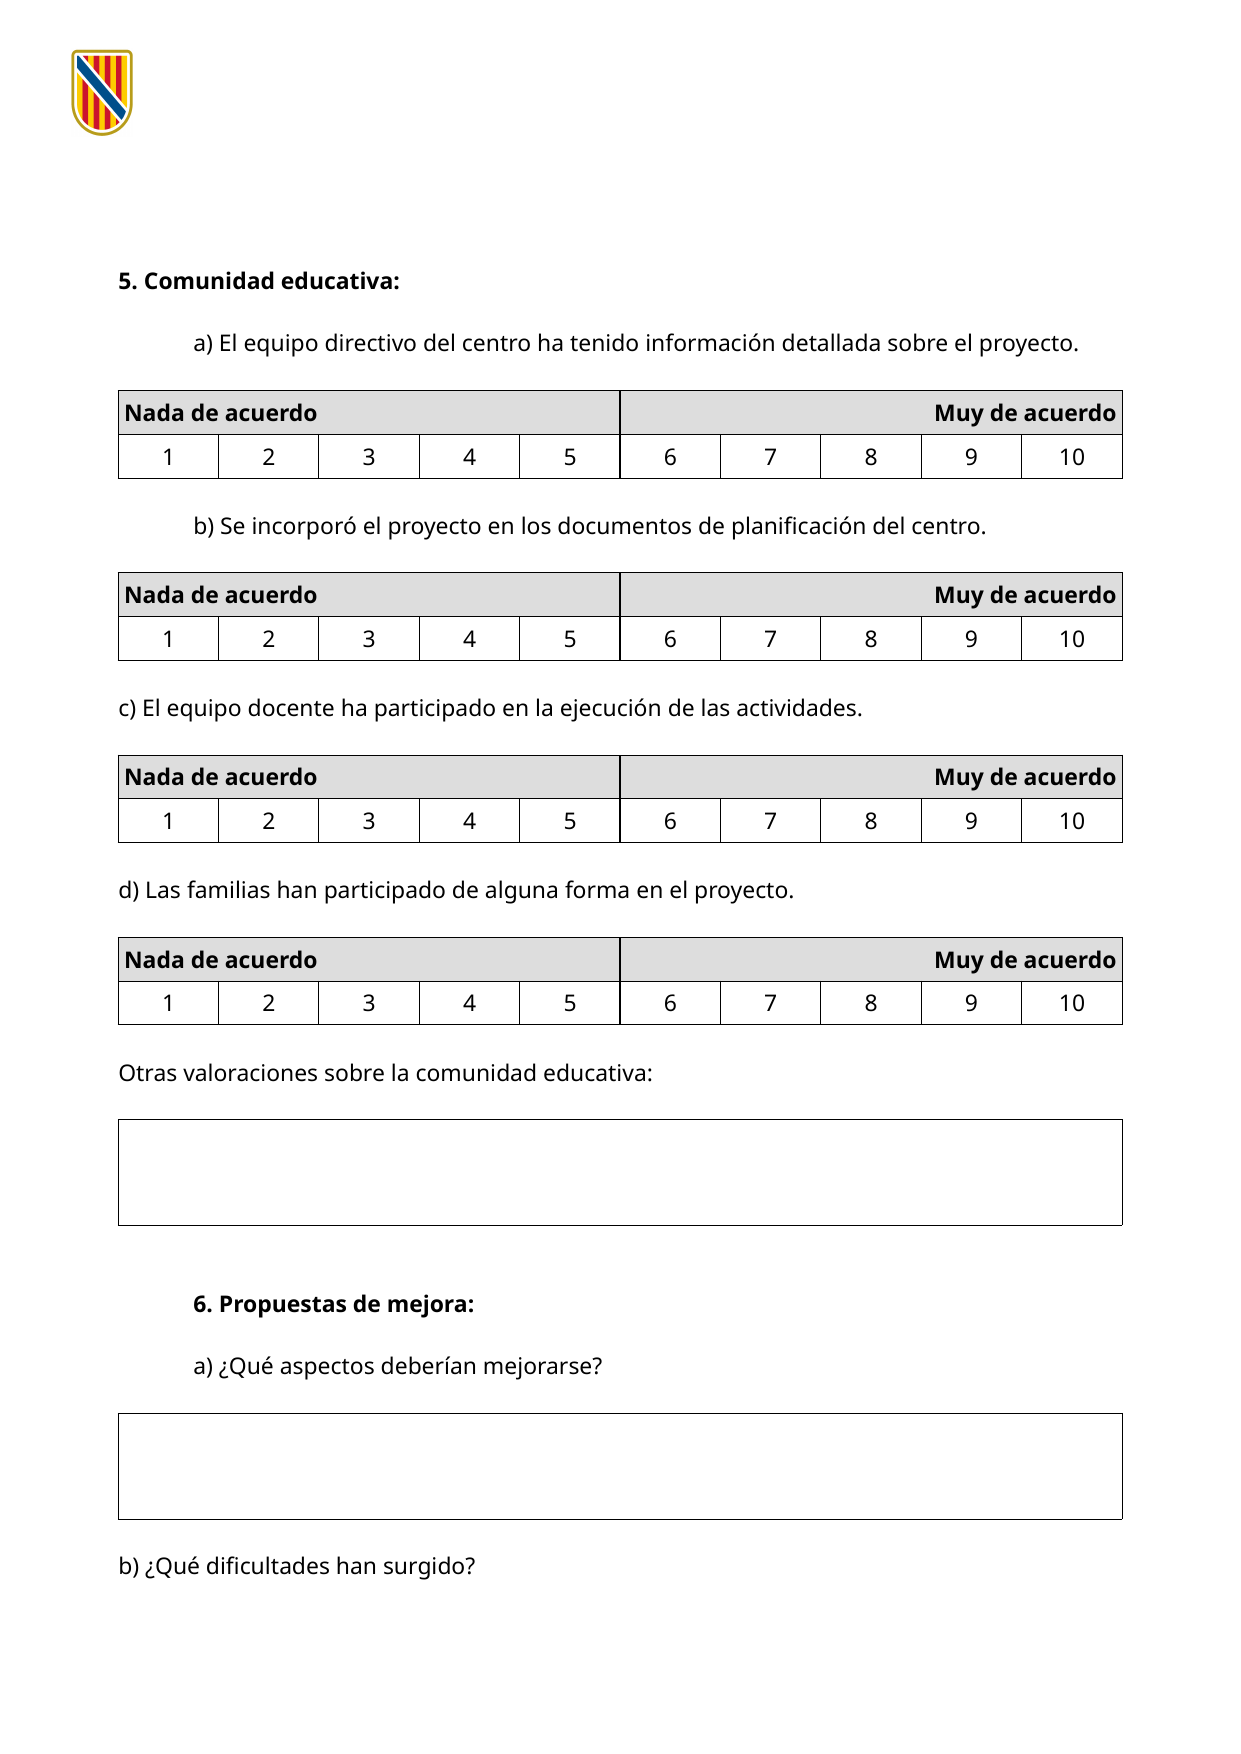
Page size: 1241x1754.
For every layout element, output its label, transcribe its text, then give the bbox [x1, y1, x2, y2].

table_header Nada de acuerdo [119, 756, 619, 798]
text 5. Comunidad educativa: [118, 265, 1122, 296]
table_cell 3 [319, 617, 419, 660]
table_cell 3 [319, 435, 419, 477]
table_cell 5 [520, 982, 619, 1024]
table_cell 6 [621, 617, 720, 660]
table_cell 7 [721, 617, 820, 660]
table_cell 4 [420, 799, 519, 842]
text 6. Propuestas de mejora: [193, 1288, 1122, 1319]
table_cell 10 [1022, 617, 1122, 660]
table_header Muy de acuerdo [621, 756, 1122, 798]
table_cell 5 [520, 799, 619, 842]
table_cell 5 [520, 435, 619, 477]
table_cell 4 [420, 435, 519, 477]
table_cell 2 [219, 799, 318, 842]
table_cell 2 [219, 435, 318, 477]
table_cell 2 [219, 982, 318, 1024]
table_cell 7 [721, 799, 820, 842]
table_cell 4 [420, 617, 519, 660]
table_cell 1 [119, 617, 218, 660]
table_cell 8 [821, 799, 921, 842]
table_cell 5 [520, 617, 619, 660]
table_cell 4 [420, 982, 519, 1024]
table_cell 9 [922, 617, 1021, 660]
table_cell 1 [119, 982, 218, 1024]
table_cell 7 [721, 982, 820, 1024]
text b) ¿Qué dificultades han surgido? [118, 1550, 1122, 1582]
table_header [119, 1120, 1122, 1225]
text d) Las familias han participado de alguna forma en el proyecto. [118, 874, 1122, 906]
table_cell 10 [1022, 435, 1122, 477]
text b) Se incorporó el proyecto en los documentos de planificación del centro. [193, 510, 1122, 541]
table_header Muy de acuerdo [621, 938, 1122, 981]
table_header Nada de acuerdo [119, 938, 619, 981]
table_cell 9 [922, 799, 1021, 842]
table_header Nada de acuerdo [119, 573, 619, 616]
table_header [119, 1414, 1122, 1518]
table_cell 3 [319, 799, 419, 842]
table_cell 9 [922, 435, 1021, 477]
table_cell 8 [821, 982, 921, 1024]
table_header Nada de acuerdo [119, 391, 619, 434]
text a) El equipo directivo del centro ha tenido información detallada sobre el proyecto. [193, 327, 1122, 359]
table_cell 1 [119, 435, 218, 477]
table_header Muy de acuerdo [621, 573, 1122, 616]
text Otras valoraciones sobre la comunidad educativa: [118, 1057, 1122, 1088]
picture [70, 48, 134, 137]
table_cell 1 [119, 799, 218, 842]
table_cell 8 [821, 435, 921, 477]
table_cell 10 [1022, 799, 1122, 842]
table_cell 3 [319, 982, 419, 1024]
table_cell 6 [621, 799, 720, 842]
table_cell 8 [821, 617, 921, 660]
table_cell 2 [219, 617, 318, 660]
table_cell 6 [621, 435, 720, 477]
table_cell 6 [621, 982, 720, 1024]
table_cell 10 [1022, 982, 1122, 1024]
table_cell 9 [922, 982, 1021, 1024]
table_header Muy de acuerdo [621, 391, 1122, 434]
text a) ¿Qué aspectos deberían mejorarse? [193, 1350, 1122, 1382]
table_cell 7 [721, 435, 820, 477]
text c) El equipo docente ha participado en la ejecución de las actividades. [118, 692, 1122, 723]
